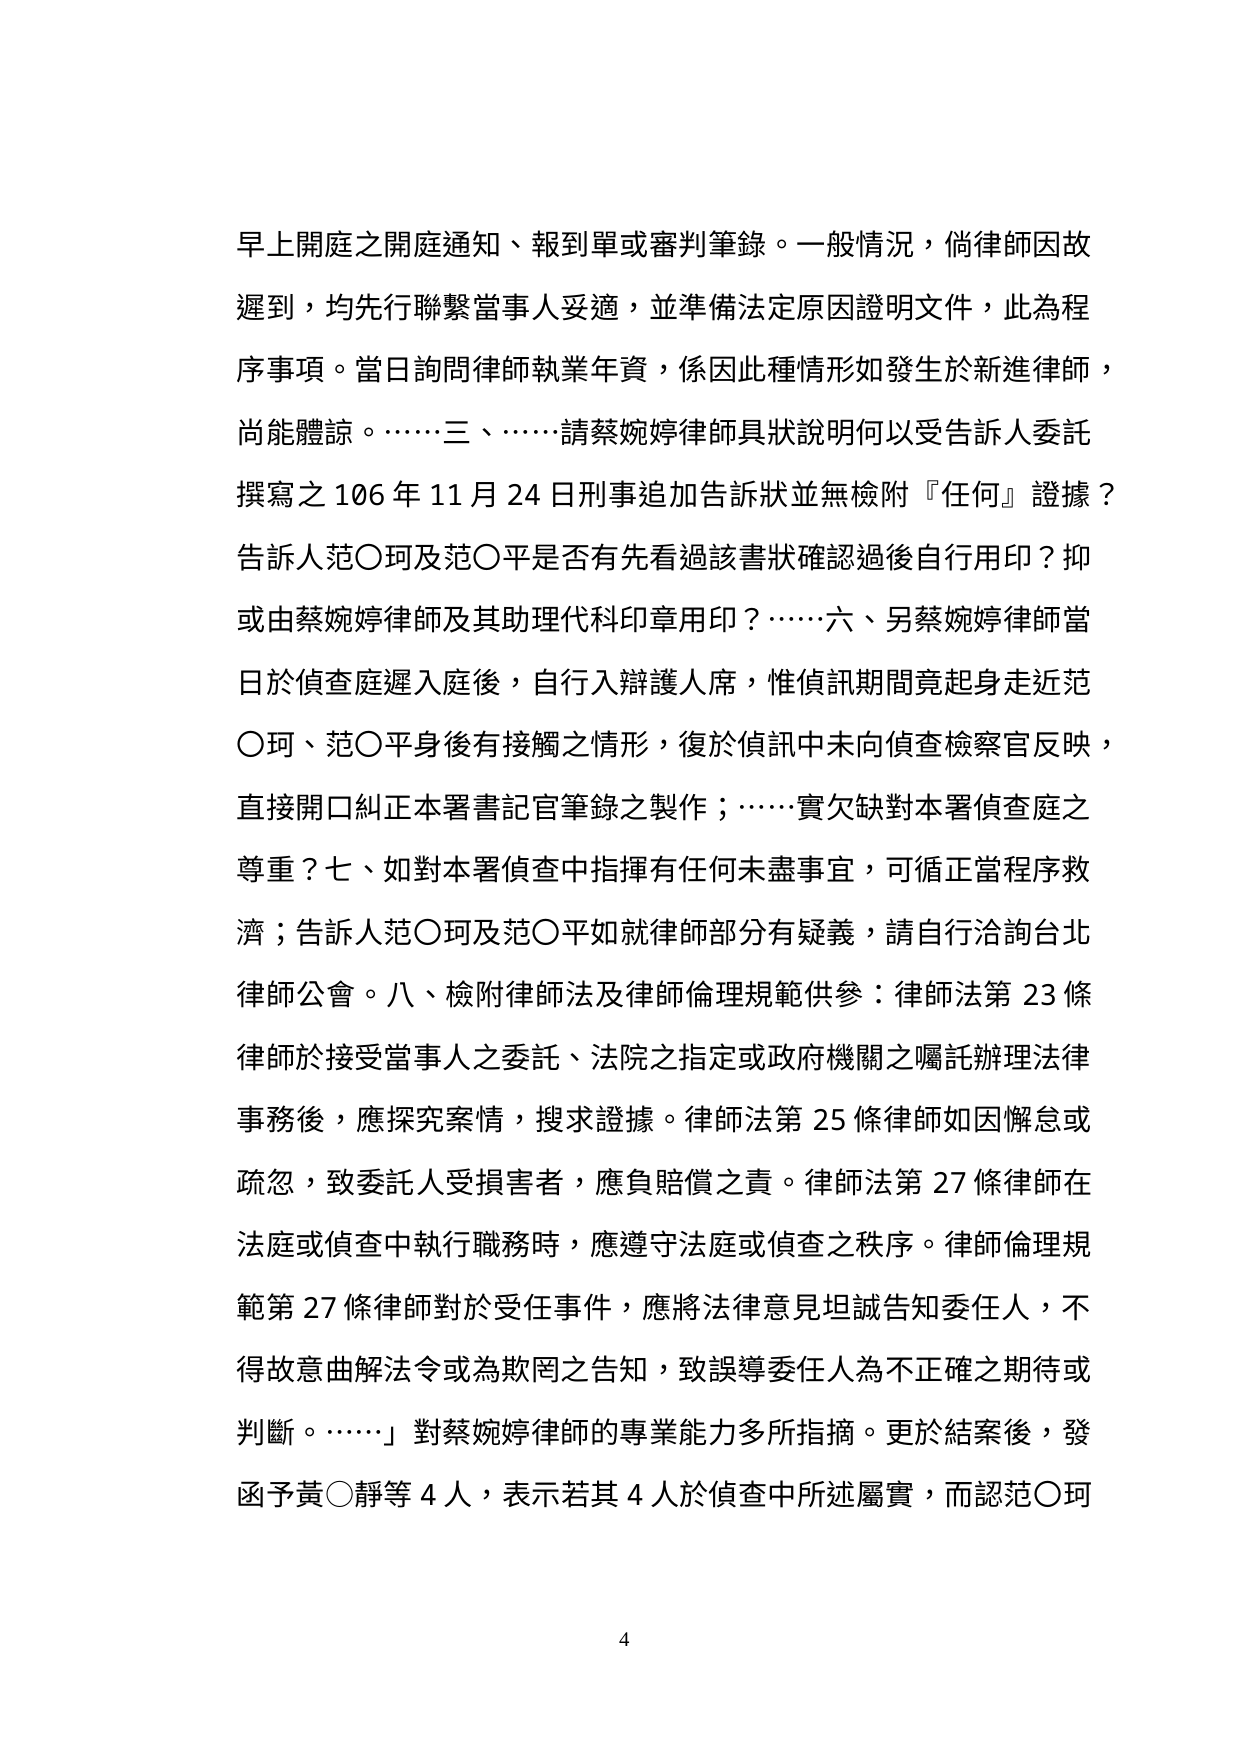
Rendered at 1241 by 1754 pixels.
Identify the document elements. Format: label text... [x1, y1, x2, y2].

text （四）被付懲戒人承辦新北地檢署106年度偵字第35158號、106年度他字第7558號傷害及妨害自由等案件（以下簡稱丙案），蔡婉婷律師為告訴人范〇平的告訴代理人，亦為被告兼告訴人范〇珂的辯護人兼告訴代理人。被付懲戒人因不滿蔡婉婷律師於107年1月9日庭訊時遲到入庭，影響她開庭的進行，竟於丙案仍在偵查期間的107年1月31日，發函予蔡婉婷律師，並副本予范〇平、范〇珂，該函說明欄略以：「一、請蔡婉婷律師就前次……於107年1月9日庭期遲到逾15分鐘入庭一事，檢附法定正當理由文件，即當日早上開庭之開庭通知、報到單或審判筆錄。一般情況，倘律師因故遲到，均先行聯繫當事人妥適，並準備法定原因證明文件，此為程序事項。當日詢問律師執業年資，係因此種情形如發生於新進律師，尚能體諒。……三、……請蔡婉婷律師具狀說明何以受告訴人委託撰寫之106年11月24日刑事追加告訴狀並無檢附『任何』證據？告訴人范〇珂及范〇平是否有先看過該書狀確認過後自行用印？抑或由蔡婉婷律師及其助理代科印章用印？……六、另蔡婉婷律師當日於偵查庭遲入庭後，自行入辯護人席，惟偵訊期間竟起身走近范〇珂、范〇平身後有接觸之情形，復於偵訊中未向偵查檢察官反映，直接開口糾正本署書記官筆錄之製作；……實欠缺對本署偵查庭之尊重？七、如對本署偵查中指揮有任何未盡事宜，可循正當程序救濟；告訴人范〇珂及范〇平如就律師部分有疑義，請自行洽詢台北律師公會。八、檢附律師法及律師倫理規範供參：律師法第23條律師於接受當事人之委託、法院之指定或政府機關之囑託辦理法律事務後，應探究案情，搜求證據。律師法第25條律師如因懈怠或疏忽，致委託人受損害者，應負賠償之責。律師法第27條律師在法庭或偵查中執行職務時，應遵守法庭或偵查之秩序。律師倫理規範第27條律師對於受任事件，應將法律意見坦誠告知委任人，不得故意曲解法令或為欺罔之告知，致誤導委任人為不正確之期待或判斷。……」對蔡婉婷律師的專業能力多所指摘。更於結案後，發函予黃○靜等4人，表示若其4人於偵查中所述屬實，而認范〇珂有誣告情事，可另具狀向新北地檢署提出誣告告訴，致黃○靜等人向新北地檢署提出誣告，後經檢察官為不起訴處分。 [148, 201, 1092, 1514]
